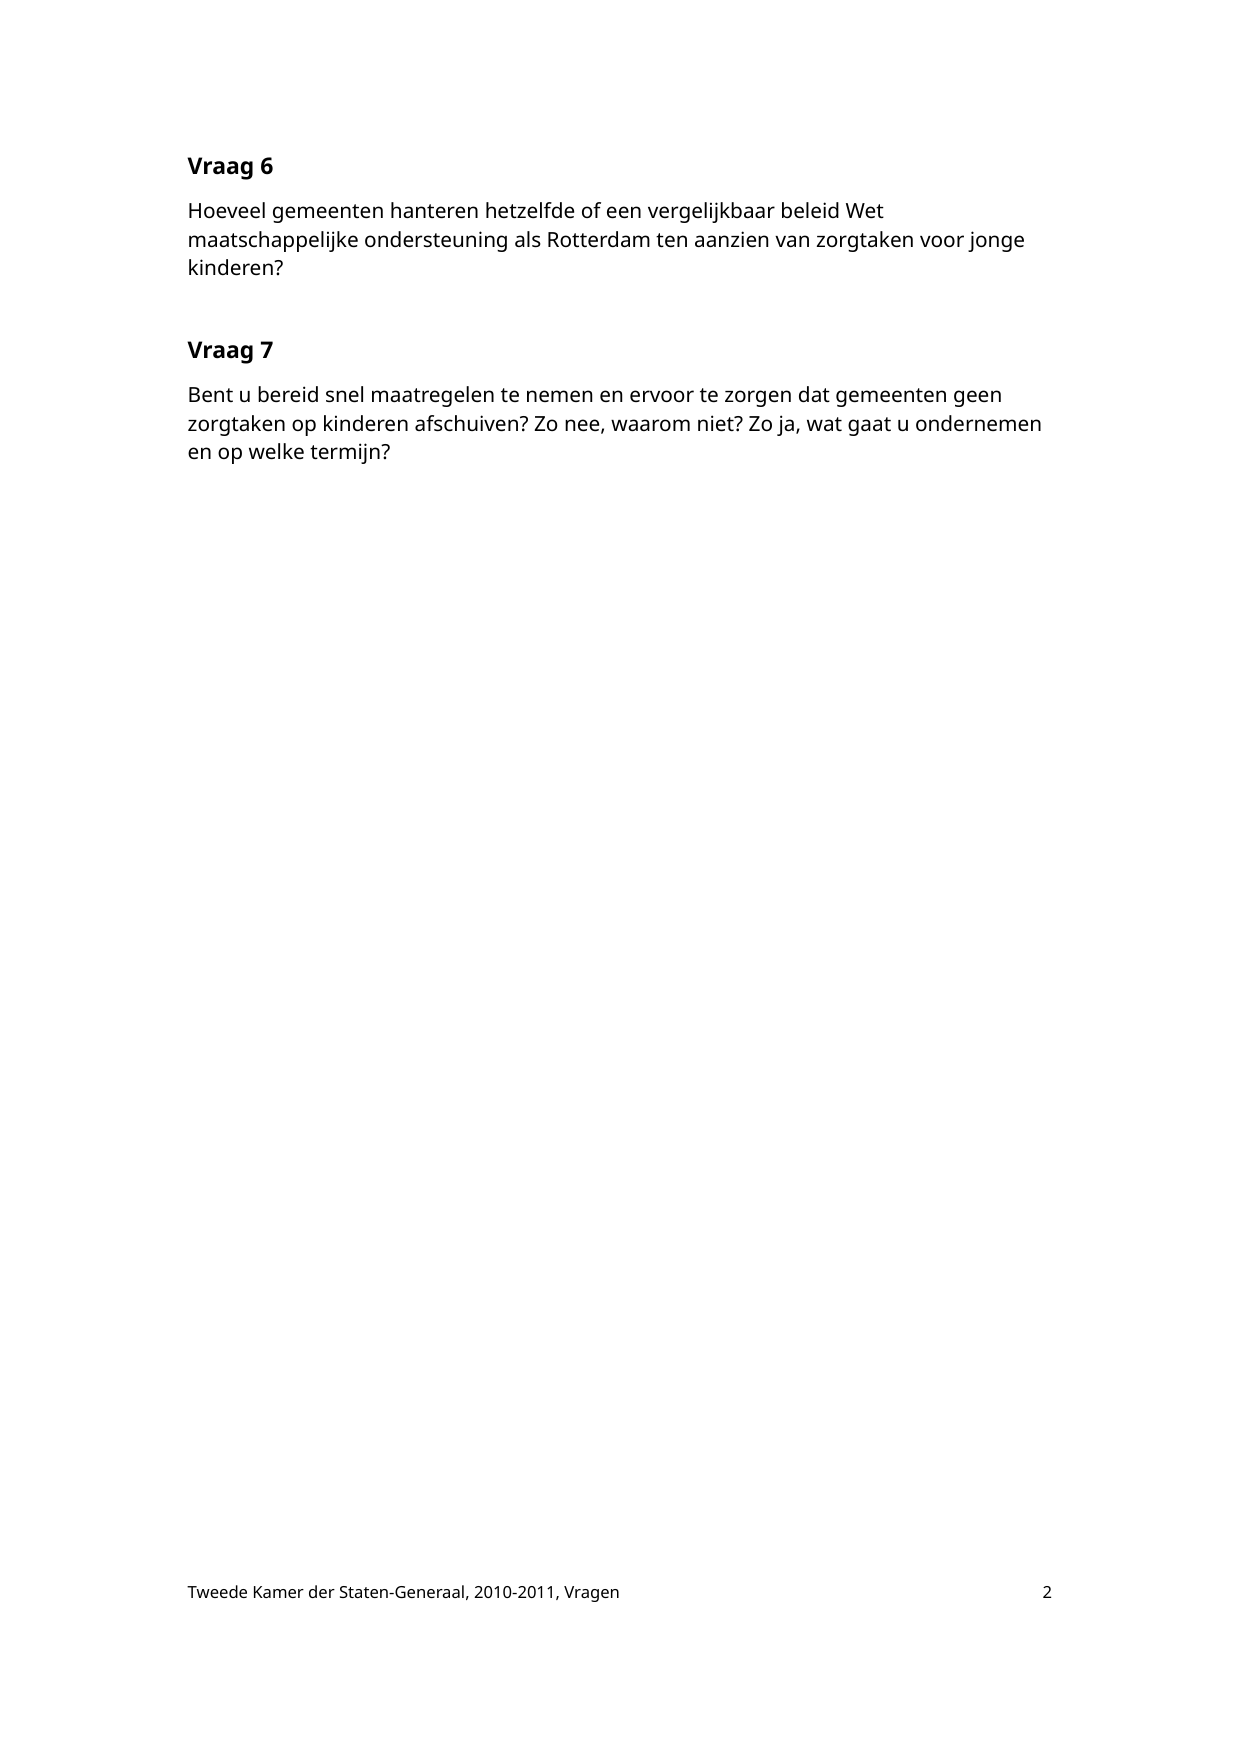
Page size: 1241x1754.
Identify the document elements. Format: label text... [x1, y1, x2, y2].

subtitle Vraag 7 [187, 334, 1053, 365]
text Bent u bereid snel maatregelen te nemen en ervoor te zorgen dat gemeenten geen zorgtaken op kinderen afschuiven? Zo nee, waarom niet? Zo ja, wat gaat u ondernemen en op welke termijn? [187, 380, 1053, 466]
text Hoeveel gemeenten hanteren hetzelfde of een vergelijkbaar beleid Wet maatschappelijke ondersteuning als Rotterdam ten aanzien van zorgtaken voor jonge kinderen? [187, 196, 1053, 282]
subtitle Vraag 6 [187, 150, 1053, 181]
